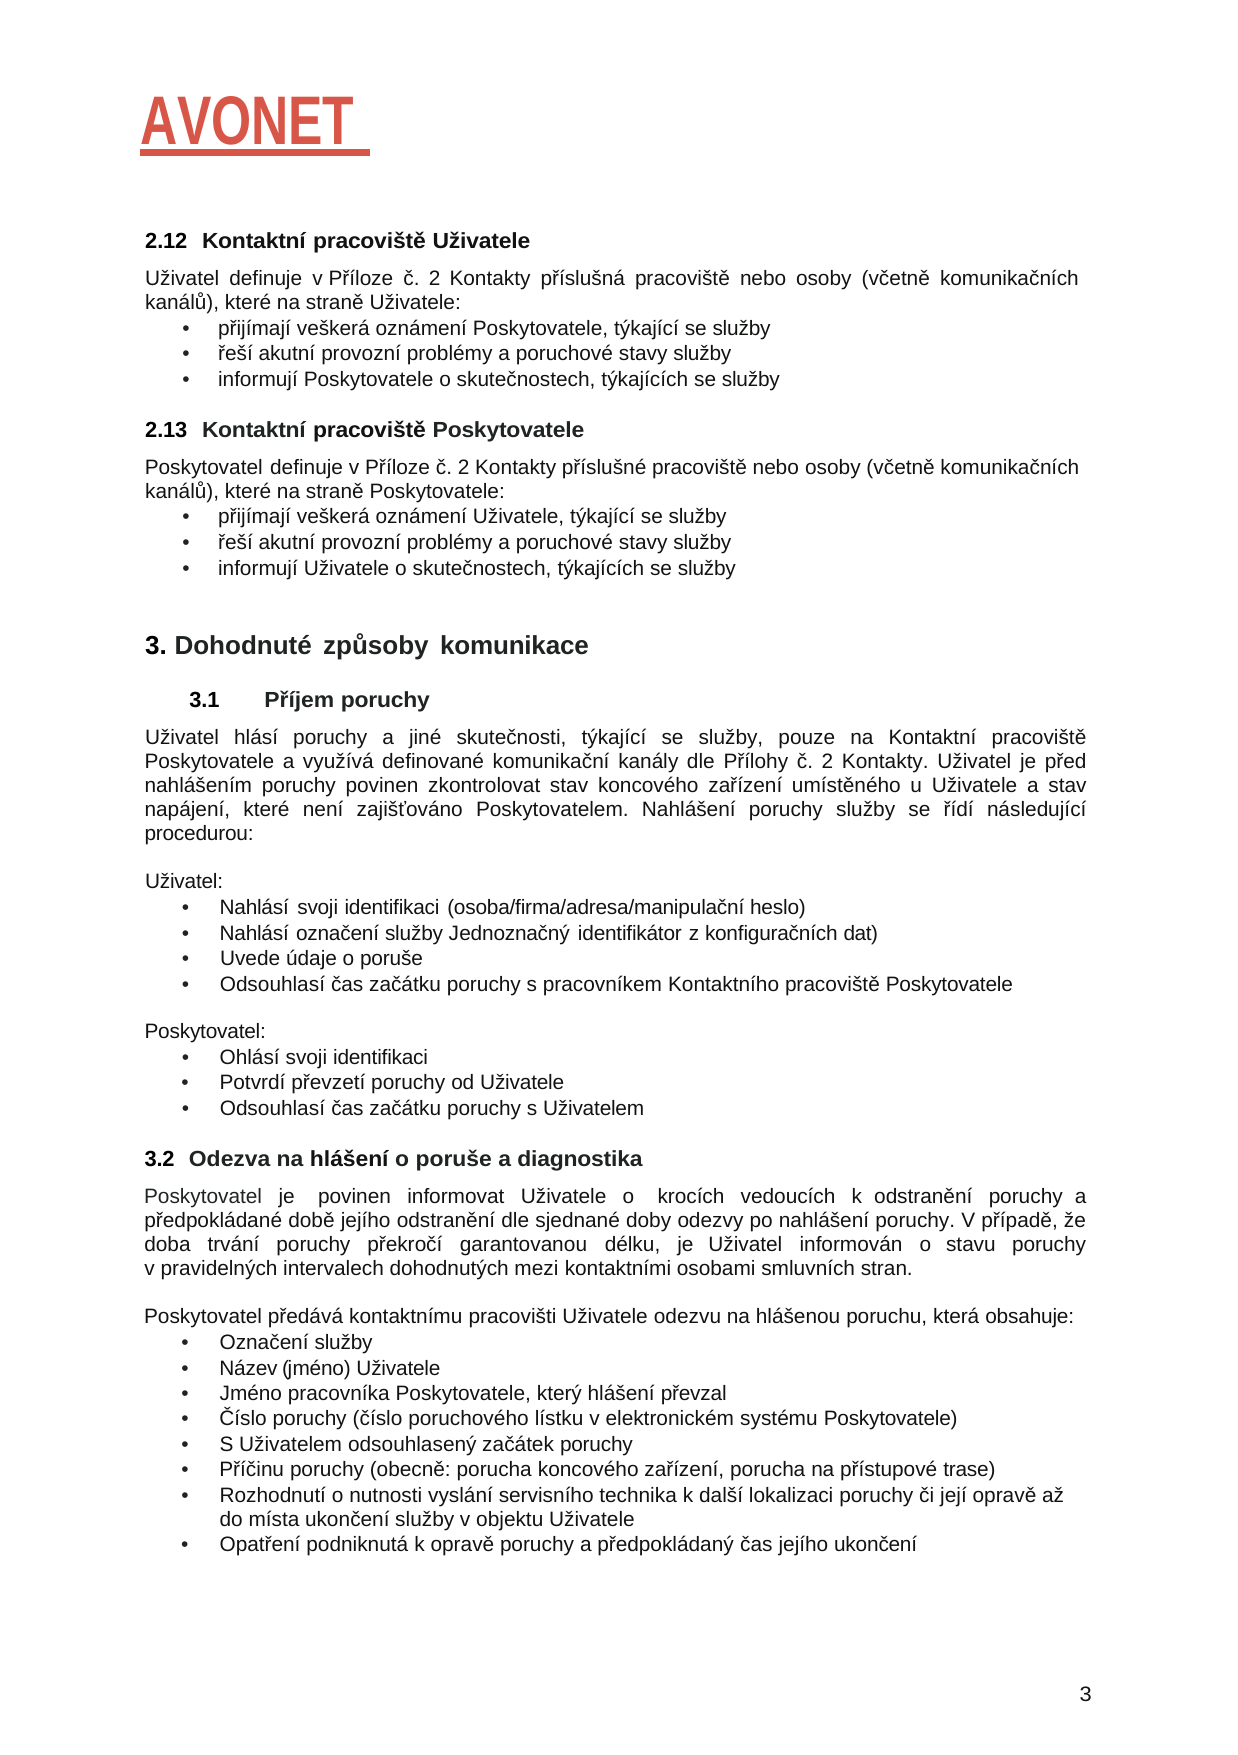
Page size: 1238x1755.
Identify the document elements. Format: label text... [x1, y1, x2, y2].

list Odsouhlasí čas začátku poruchy s pracovníkem Kontaktního pracoviště Poskytovatele [182, 971, 1090, 995]
list Nahlásí označení služby Jednoznačný identifikátor z konfiguračních dat) [182, 920, 1090, 944]
list informují Uživatele o skutečnostech, týkajících se služby [182, 555, 1090, 579]
text Uživatel hlásí poruchy a jiné skutečnosti, týkající se služby, pouze na Kontaktní pracoviště Poskytovatele a využívá definované komunikační kanály dle Přílohy č. 2 Kontakty. Uživatel je před nahlášením poruchy povinen zkontrolovat stav koncového zařízení umístěného u Uživatele a stav napájení, které není zajišťováno Poskytovatelem. Nahlášení poruchy služby se řídí následující procedurou: [144, 725, 1088, 845]
list Příjem poruchy [189, 687, 1090, 712]
list S Uživatelem odsouhlasený začátek poruchy [181, 1432, 1090, 1456]
list Ohlásí svoji identifikaci [182, 1045, 1090, 1069]
list Příčinu poruchy (obecně: porucha koncového zařízení, porucha na přístupové trase) [181, 1457, 1090, 1481]
list přijímají veškerá oznámení Uživatele, týkající se služby [182, 504, 1090, 528]
list Rozhodnutí o nutnosti vyslání servisního technika k další lokalizaci poruchy či její opravě až do místa ukončení služby v objektu Uživatele [181, 1482, 1087, 1530]
list Nahlásí svoji identifikaci (osoba/firma/adresa/manipulační heslo) [182, 895, 1090, 919]
text Poskytovatel je povinen informovat Uživatele o krocích vedoucích k odstranění poruchy a předpokládané době jejího odstranění dle sjednané doby odezvy po nahlášení poruchy. V případě, že doba trvání poruchy překročí garantovanou délku, je Uživatel informován o stavu poruchy v pravidelných intervalech dohodnutých mezi kontaktními osobami smluvních stran. [144, 1184, 1087, 1280]
text Poskytovatel: [144, 1019, 1090, 1043]
list Název (jméno) Uživatele [181, 1356, 1090, 1380]
list Odsouhlasí čas začátku poruchy s Uživatelem [182, 1096, 1090, 1119]
list Jméno pracovníka Poskytovatele, který hlášení převzal [181, 1381, 1090, 1405]
text Poskytovatel předává kontaktnímu pracovišti Uživatele odezvu na hlášenou poruchu, která obsahuje: [144, 1304, 1090, 1328]
list Uvede údaje o poruše [182, 946, 1090, 969]
text Uživatel definuje v Příloze č. 2 Kontakty příslušná pracoviště nebo osoby (včetně komunikačních kanálů), které na straně Uživatele: [145, 266, 1090, 314]
list přijímají veškerá oznámení Poskytovatele, týkající se služby [182, 316, 1090, 340]
list Kontaktní pracoviště Poskytovatele [145, 417, 1090, 442]
text Poskytovatel definuje v Příloze č. 2 Kontakty příslušné pracoviště nebo osoby (včetně komunikačních kanálů), které na straně Poskytovatele: [144, 455, 1090, 503]
list Číslo poruchy (číslo poruchového lístku v elektronickém systému Poskytovatele) [181, 1406, 1090, 1430]
list informují Poskytovatele o skutečnostech, týkajících se služby [182, 366, 1090, 390]
list Potvrdí převzetí poruchy od Uživatele [181, 1070, 1090, 1094]
list řeší akutní provozní problémy a poruchové stavy služby [182, 530, 1090, 554]
list Odezva na hlášení o poruše a diagnostika [144, 1146, 1090, 1171]
list řeší akutní provozní problémy a poruchové stavy služby [182, 341, 1090, 365]
list Označení služby [181, 1330, 1090, 1354]
text Uživatel: [145, 869, 1090, 893]
text AVONET [140, 80, 1090, 159]
list Kontaktní pracoviště Uživatele [145, 228, 1090, 253]
list Opatření podniknutá k opravě poruchy a předpokládaný čas jejího ukončení [181, 1532, 1090, 1556]
list Dohodnuté způsoby komunikace [145, 630, 1090, 660]
